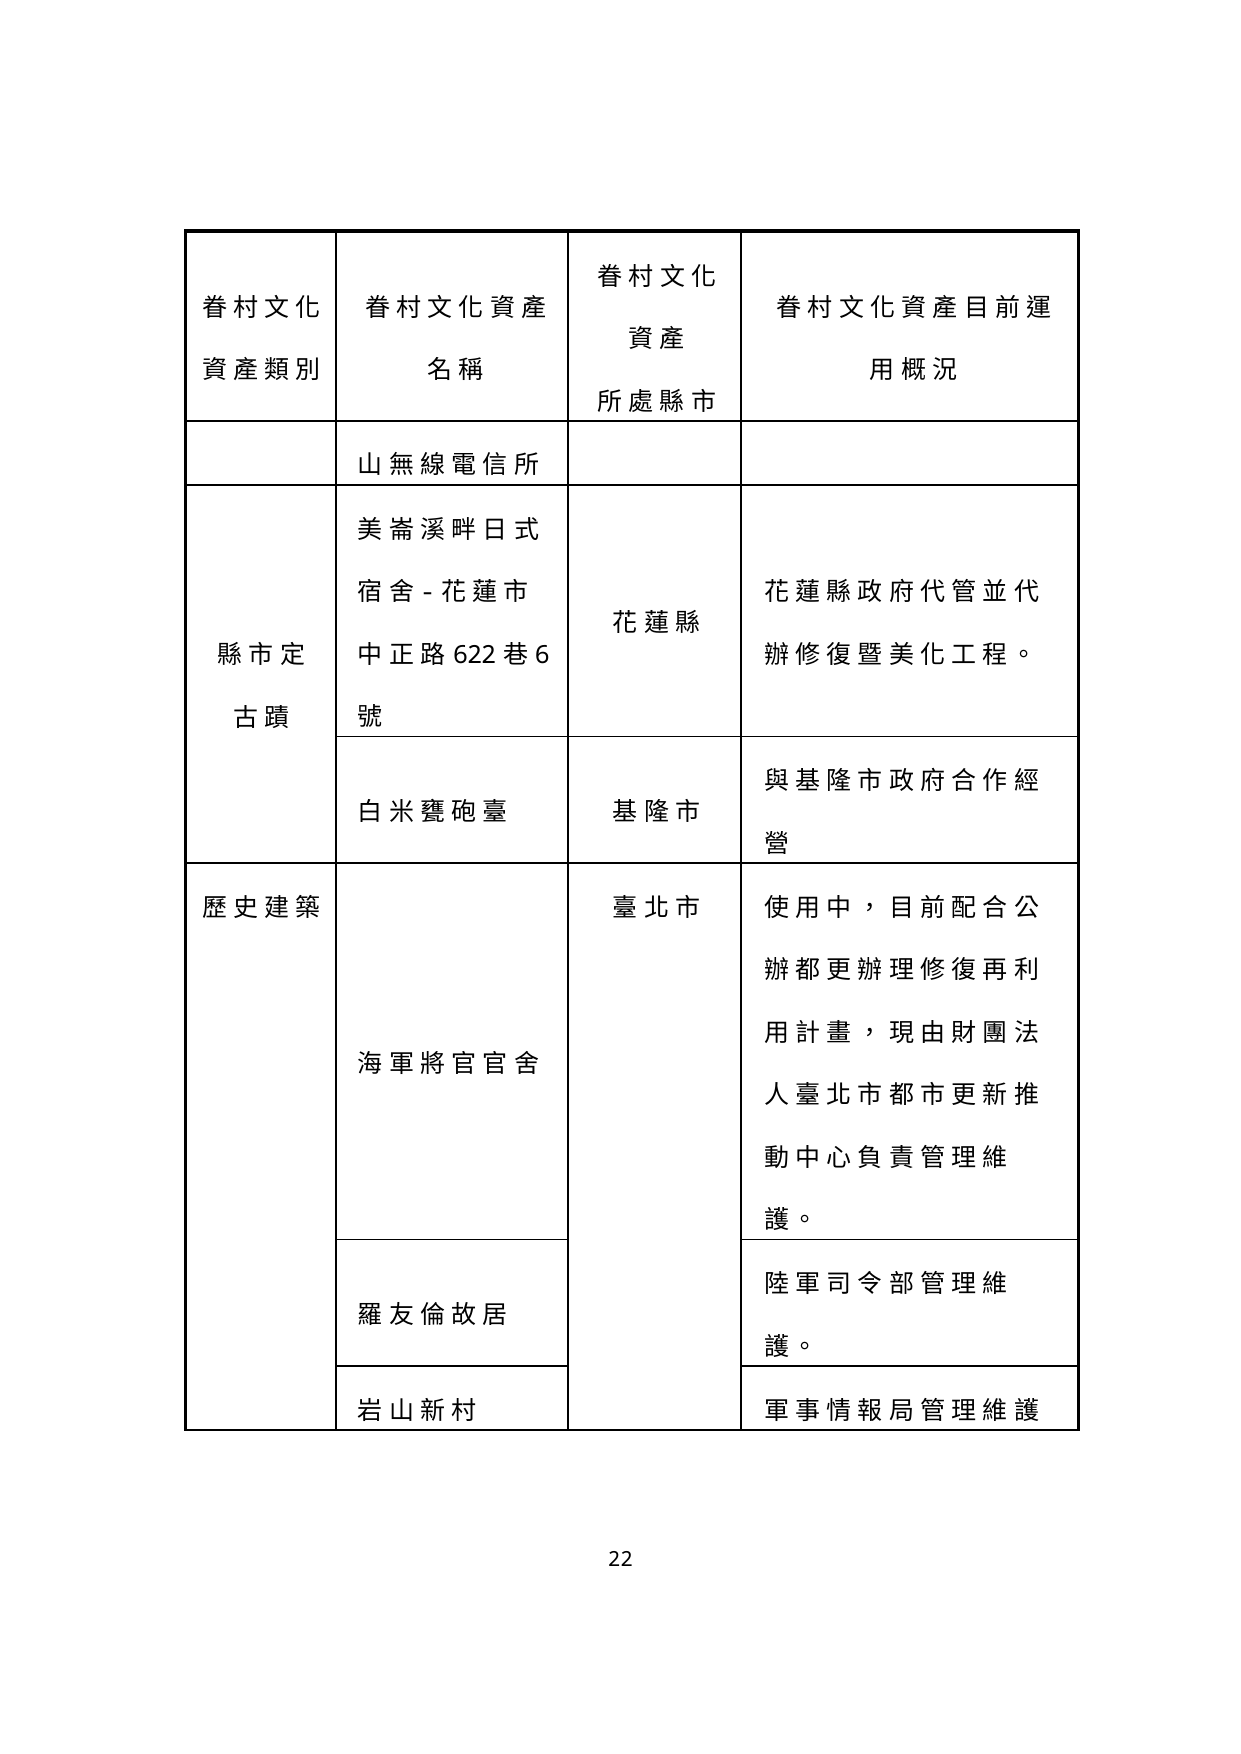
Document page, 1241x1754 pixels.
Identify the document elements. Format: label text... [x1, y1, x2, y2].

table_header 眷村文化 資產類別 [187, 233, 335, 420]
table_cell 花蓮縣政府代管並代辦修復暨美化工程。 [742, 486, 1077, 736]
table_cell 基隆市 [569, 737, 740, 862]
table_cell 臺北市 [569, 864, 740, 1429]
table_cell 花蓮縣 [569, 486, 740, 736]
table_cell 陸軍司令部管理維護。 [742, 1240, 1077, 1365]
table_cell 羅友倫故居 [337, 1240, 567, 1365]
table_cell 美崙溪畔日式宿舍-花蓮市中正路622巷6號 [337, 486, 567, 736]
table_cell [569, 422, 740, 484]
table_cell 縣市定 古蹟 [187, 486, 335, 862]
table_cell 海軍將官官舍 [337, 864, 567, 1239]
table_cell 岩山新村 [337, 1367, 567, 1429]
table_cell 歷史建築 [187, 864, 335, 1429]
table_header 眷村文化資產名稱 [337, 233, 567, 420]
table_cell 山無線電信所 [337, 422, 567, 484]
table_header 眷村文化資產目前運用概況 [742, 233, 1077, 420]
table_cell 軍事情報局管理維護 [742, 1367, 1077, 1429]
table_cell 白米甕砲臺 [337, 737, 567, 862]
table_cell 使用中，目前配合公辦都更辦理修復再利用計畫，現由財團法人臺北市都市更新推動中心負責管理維護。 [742, 864, 1077, 1239]
table_cell 與基隆市政府合作經營 [742, 737, 1077, 862]
table_cell [187, 422, 335, 484]
table_cell [742, 422, 1077, 484]
table_header 眷村文化資產 所處縣市 [569, 233, 740, 420]
